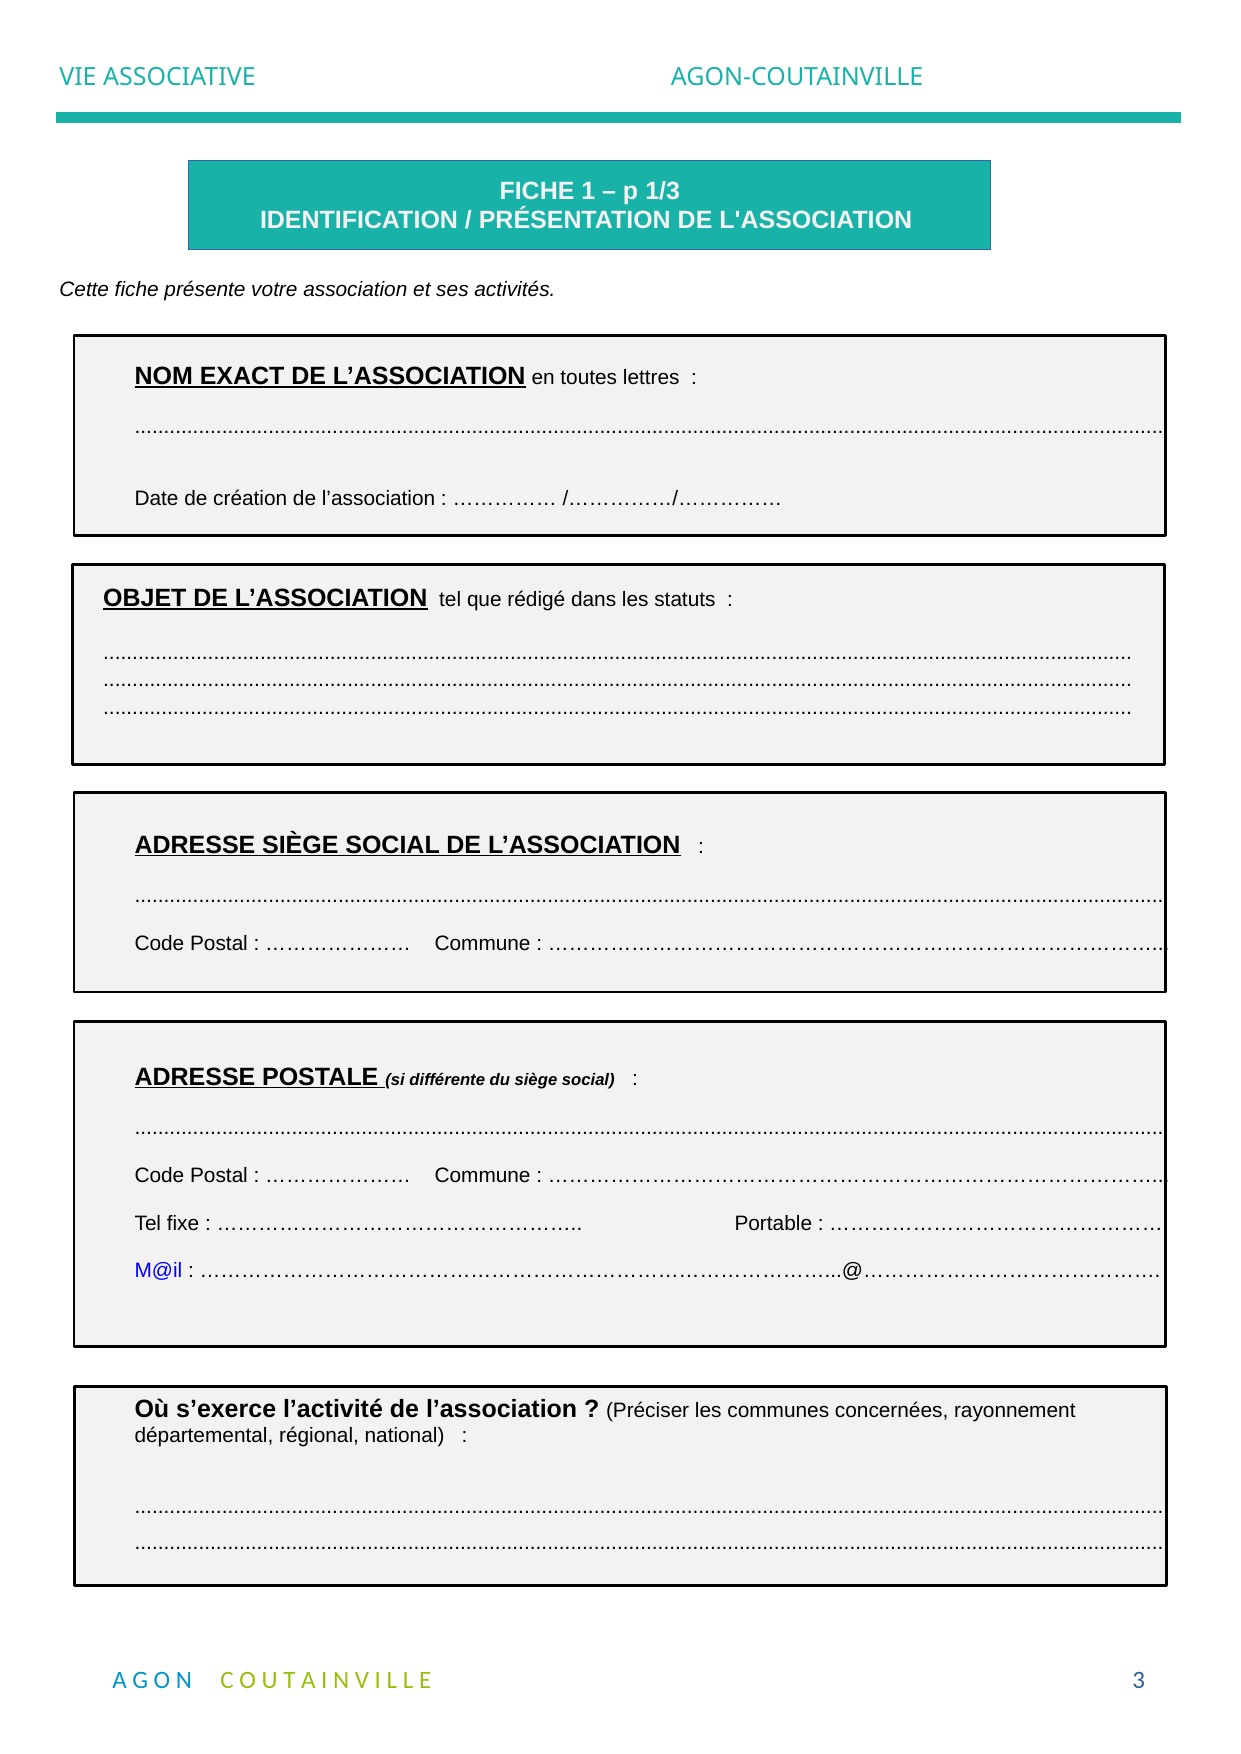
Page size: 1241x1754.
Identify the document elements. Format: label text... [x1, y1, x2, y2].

text Cette fiche présente votre association et ses activités. [59, 277, 1144, 301]
